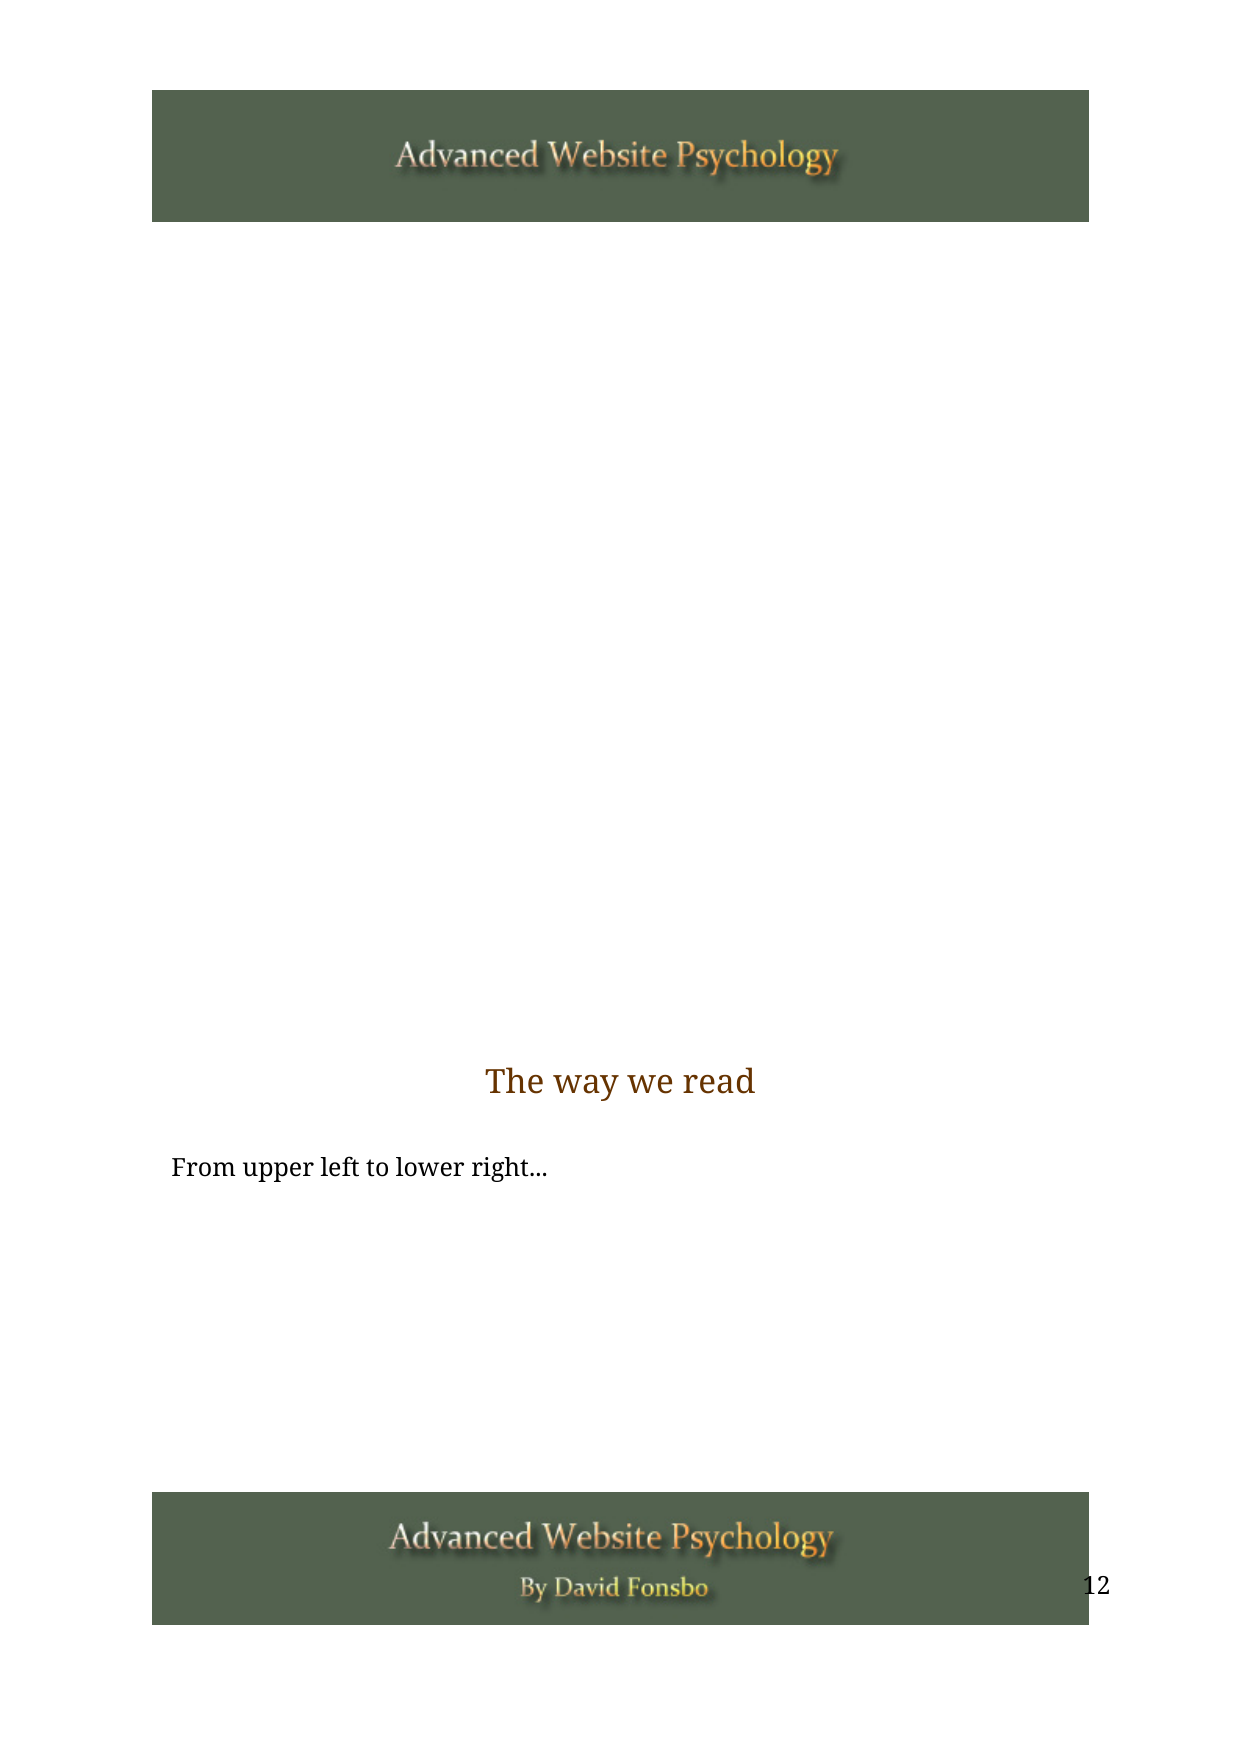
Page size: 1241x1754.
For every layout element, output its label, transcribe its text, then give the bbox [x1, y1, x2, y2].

picture [220, 90, 1021, 222]
subtitle The way we read [130, 1058, 1110, 1103]
picture [220, 1492, 1021, 1625]
text From upper left to lower right... [171, 1150, 1069, 1184]
